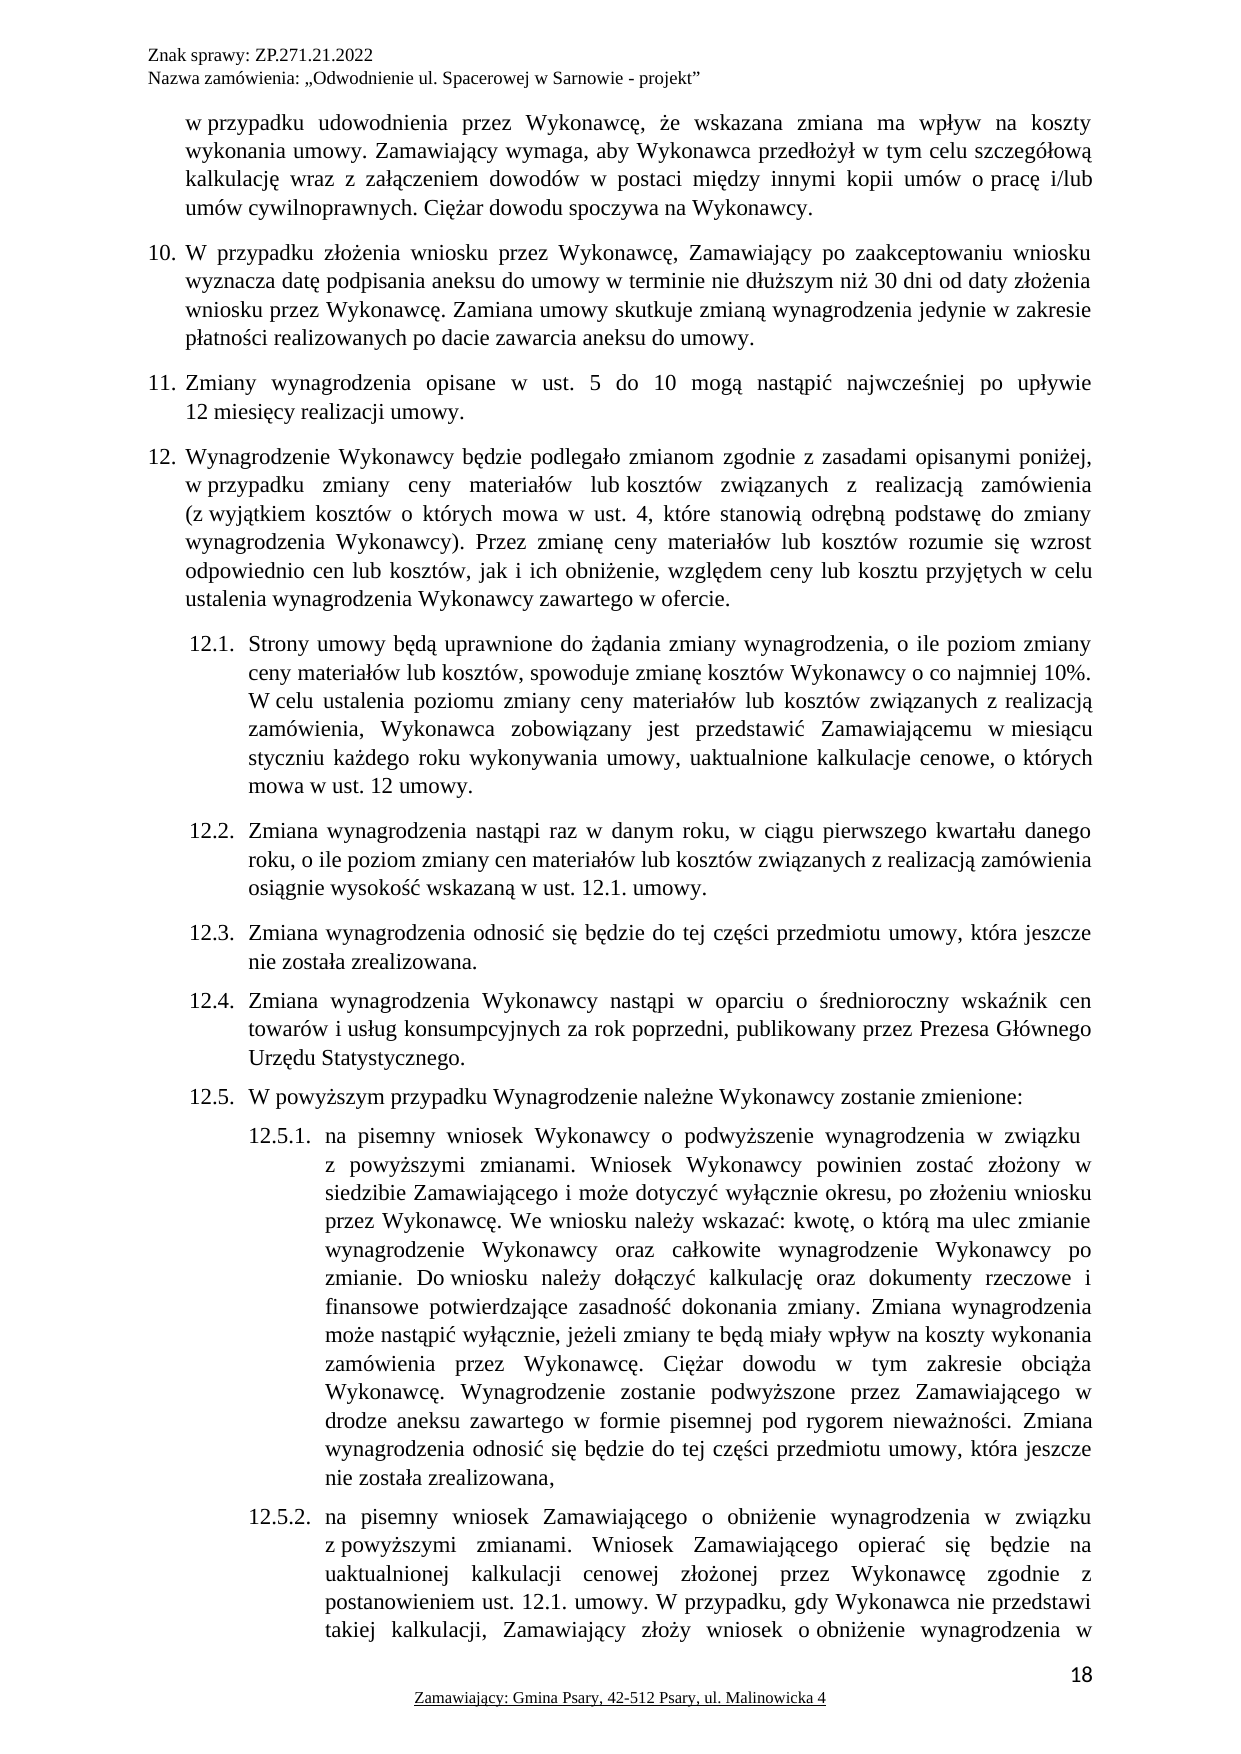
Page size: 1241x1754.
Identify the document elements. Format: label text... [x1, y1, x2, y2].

list W powyższym przypadku Wynagrodzenie należne Wykonawcy zostanie zmienione: [189, 1083, 1093, 1109]
list Strony umowy będą uprawnione do żądania zmiany wynagrodzenia, o ile poziom zmiany ceny materiałów lub kosztów, spowoduje zmianę kosztów Wykonawcy o co najmniej 10%. W celu ustalenia poziomu zmiany ceny materiałów lub kosztów związanych z realizacją zamówienia, Wykonawca zobowiązany jest przedstawić Zamawiającemu w miesiącu styczniu każdego roku wykonywania umowy, uaktualnione kalkulacje cenowe, o których mowa w ust. 12 umowy. [189, 630, 1093, 799]
list w przypadku udowodnienia przez Wykonawcę, że wskazana zmiana ma wpływ na koszty wykonania umowy. Zamawiający wymaga, aby Wykonawca przedłożył w tym celu szczegółową kalkulację wraz z załączeniem dowodów w postaci między innymi kopii umów o pracę i/lub umów cywilnoprawnych. Ciężar dowodu spoczywa na Wykonawcy. [148, 108, 1093, 220]
list W przypadku złożenia wniosku przez Wykonawcę, Zamawiający po zaakceptowaniu wniosku wyznacza datę podpisania aneksu do umowy w terminie nie dłuższym niż 30 dni od daty złożenia wniosku przez Wykonawcę. Zamiana umowy skutkuje zmianą wynagrodzenia jedynie w zakresie płatności realizowanych po dacie zawarcia aneksu do umowy. [148, 239, 1093, 351]
list Zmiana wynagrodzenia nastąpi raz w danym roku, w ciągu pierwszego kwartału danego roku, o ile poziom zmiany cen materiałów lub kosztów związanych z realizacją zamówienia osiągnie wysokość wskazaną w ust. 12.1. umowy. [189, 817, 1093, 901]
list Zmiana wynagrodzenia odnosić się będzie do tej części przedmiotu umowy, która jeszcze nie została zrealizowana. [189, 919, 1093, 974]
list na pisemny wniosek Wykonawcy o podwyższenie wynagrodzenia w związku z powyższymi zmianami. Wniosek Wykonawcy powinien zostać złożony w siedzibie Zamawiającego i może dotyczyć wyłącznie okresu, po złożeniu wniosku przez Wykonawcę. We wniosku należy wskazać: kwotę, o którą ma ulec zmianie wynagrodzenie Wykonawcy oraz całkowite wynagrodzenie Wykonawcy po zmianie. Do wniosku należy dołączyć kalkulację oraz dokumenty rzeczowe i finansowe potwierdzające zasadność dokonania zmiany. Zmiana wynagrodzenia może nastąpić wyłącznie, jeżeli zmiany te będą miały wpływ na koszty wykonania zamówienia przez Wykonawcę. Ciężar dowodu w tym zakresie obciąża Wykonawcę. Wynagrodzenie zostanie podwyższone przez Zamawiającego w drodze aneksu zawartego w formie pisemnej pod rygorem nieważności. Zmiana wynagrodzenia odnosić się będzie do tej części przedmiotu umowy, która jeszcze nie została zrealizowana, [248, 1122, 1093, 1490]
list Wynagrodzenie Wykonawcy będzie podlegało zmianom zgodnie z zasadami opisanymi poniżej, w przypadku zmiany ceny materiałów lub kosztów związanych z realizacją zamówienia (z wyjątkiem kosztów o których mowa w ust. 4, które stanowią odrębną podstawę do zmiany wynagrodzenia Wykonawcy). Przez zmianę ceny materiałów lub kosztów rozumie się wzrost odpowiednio cen lub kosztów, jak i ich obniżenie, względem ceny lub kosztu przyjętych w celu ustalenia wynagrodzenia Wykonawcy zawartego w ofercie. [148, 443, 1093, 611]
list Zmiana wynagrodzenia Wykonawcy nastąpi w oparciu o średnioroczny wskaźnik cen towarów i usług konsumpcyjnych za rok poprzedni, publikowany przez Prezesa Głównego Urzędu Statystycznego. [189, 987, 1093, 1070]
list na pisemny wniosek Zamawiającego o obniżenie wynagrodzenia w związku z powyższymi zmianami. Wniosek Zamawiającego opierać się będzie na uaktualnionej kalkulacji cenowej złożonej przez Wykonawcę zgodnie z postanowieniem ust. 12.1. umowy. W przypadku, gdy Wykonawca nie przedstawi takiej kalkulacji, Zamawiający złoży wniosek o obniżenie wynagrodzenia w [248, 1503, 1093, 1643]
list Zmiany wynagrodzenia opisane w ust. 5 do 10 mogą nastąpić najwcześniej po upływie 12 miesięcy realizacji umowy. [148, 369, 1093, 424]
